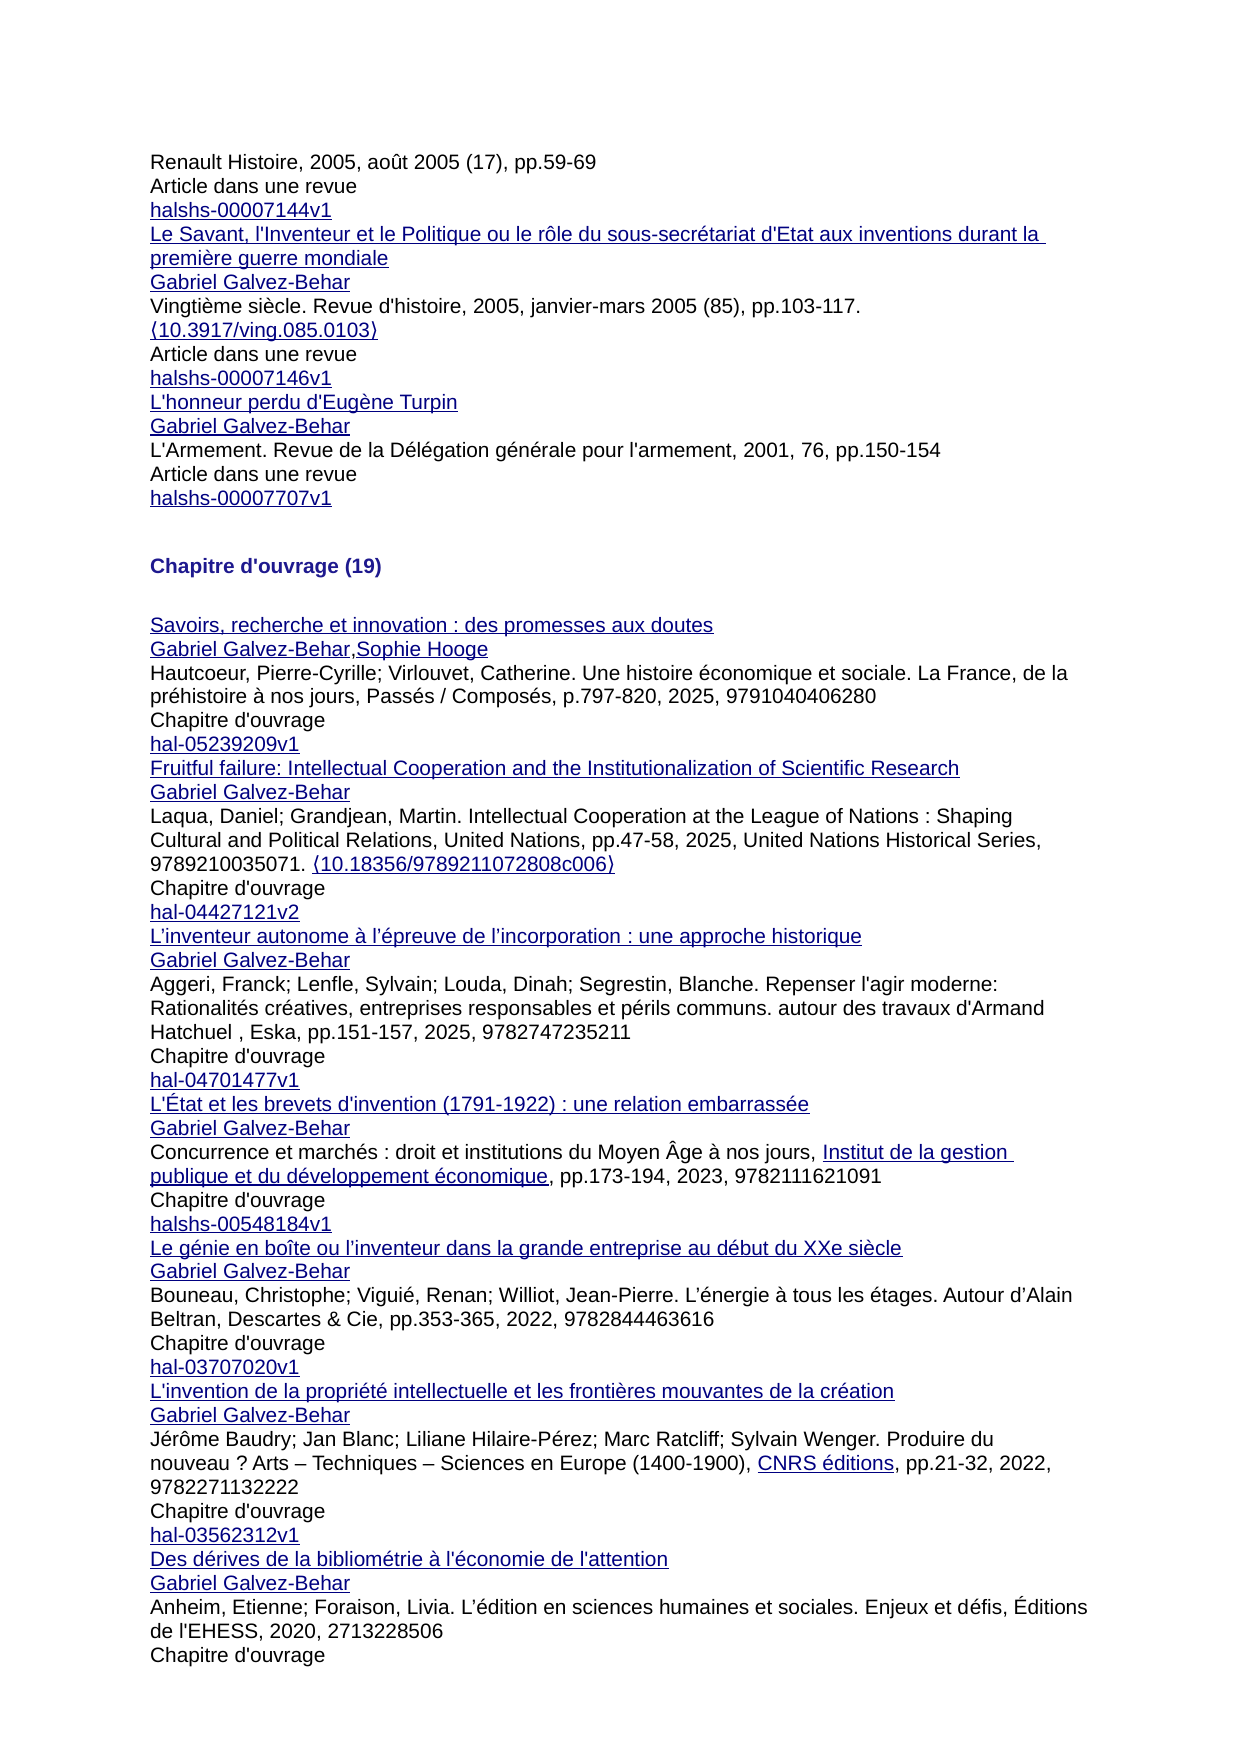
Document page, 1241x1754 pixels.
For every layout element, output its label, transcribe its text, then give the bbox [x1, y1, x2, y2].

table_cell Renault Histoire, 2005, août 2005 (17), pp.59-69 Article dans une revue halshs-00007144v1 [150, 150, 1090, 222]
table_cell L'invention de la propriété intellectuelle et les frontières mouvantes de la création Gabriel Galvez-Behar Jérôme Baudry; Jan Blanc; Liliane Hilaire-Pérez; Marc Ratcliff; Sylvain Wenger. Produire du nouveau ? Arts – Techniques – Sciences en Europe (1400-1900), CNRS éditions, pp.21-32, 2022, 9782271132222 Chapitre d'ouvrage hal-03562312v1 [150, 1379, 1090, 1547]
table_cell Le génie en boîte ou l’inventeur dans la grande entreprise au début du XXe siècle Gabriel Galvez-Behar Bouneau, Christophe; Viguié, Renan; Williot, Jean-Pierre. L’énergie à tous les étages. Autour d’Alain Beltran, Descartes & Cie, pp.353-365, 2022, 9782844463616 Chapitre d'ouvrage hal-03707020v1 [150, 1235, 1090, 1379]
table_cell L'honneur perdu d'Eugène Turpin Gabriel Galvez-Behar L'Armement. Revue de la Délégation générale pour l'armement, 2001, 76, pp.150-154 Article dans une revue halshs-00007707v1 [150, 390, 1090, 509]
table_cell L’inventeur autonome à l’épreuve de l’incorporation : une approche historique Gabriel Galvez-Behar Aggeri, Franck; Lenfle, Sylvain; Louda, Dinah; Segrestin, Blanche. Repenser l'agir moderne: Rationalités créatives, entreprises responsables et périls communs. autour des travaux d'Armand Hatchuel , Eska, pp.151-157, 2025, 9782747235211 Chapitre d'ouvrage hal-04701477v1 [150, 924, 1090, 1092]
subtitle Chapitre d'ouvrage (19) [150, 554, 1090, 578]
table_cell Des dérives de la bibliométrie à l'économie de l'attention Gabriel Galvez-Behar Anheim, Etienne; Foraison, Livia. L’édition en sciences humaines et sociales. Enjeux et défis, Éditions de l'EHESS, 2020, 2713228506 Chapitre d'ouvrage [150, 1547, 1090, 1667]
table_cell Le Savant, l'Inventeur et le Politique ou le rôle du sous-secrétariat d'Etat aux inventions durant la première guerre mondiale Gabriel Galvez-Behar Vingtième siècle. Revue d'histoire, 2005, janvier-mars 2005 (85), pp.103-117. ⟨10.3917/ving.085.0103⟩ Article dans une revue halshs-00007146v1 [150, 222, 1090, 389]
table_cell L'État et les brevets d'invention (1791-1922) : une relation embarrassée Gabriel Galvez-Behar Concurrence et marchés : droit et institutions du Moyen Âge à nos jours, Institut de la gestion publique et du développement économique, pp.173-194, 2023, 9782111621091 Chapitre d'ouvrage halshs-00548184v1 [150, 1092, 1090, 1235]
table_header Savoirs, recherche et innovation : des promesses aux doutes Gabriel Galvez-Behar,Sophie Hooge Hautcoeur, Pierre-Cyrille; Virlouvet, Catherine. Une histoire économique et sociale. La France, de la préhistoire à nos jours, Passés / Composés, p.797-820, 2025, 9791040406280 Chapitre d'ouvrage hal-05239209v1 [150, 613, 1090, 756]
table_cell Fruitful failure: Intellectual Cooperation and the Institutionalization of Scientific Research Gabriel Galvez-Behar Laqua, Daniel; Grandjean, Martin. Intellectual Cooperation at the League of Nations : Shaping Cultural and Political Relations, United Nations, pp.47-58, 2025, United Nations Historical Series, 9789210035071. ⟨10.18356/9789211072808c006⟩ Chapitre d'ouvrage hal-04427121v2 [150, 756, 1090, 924]
